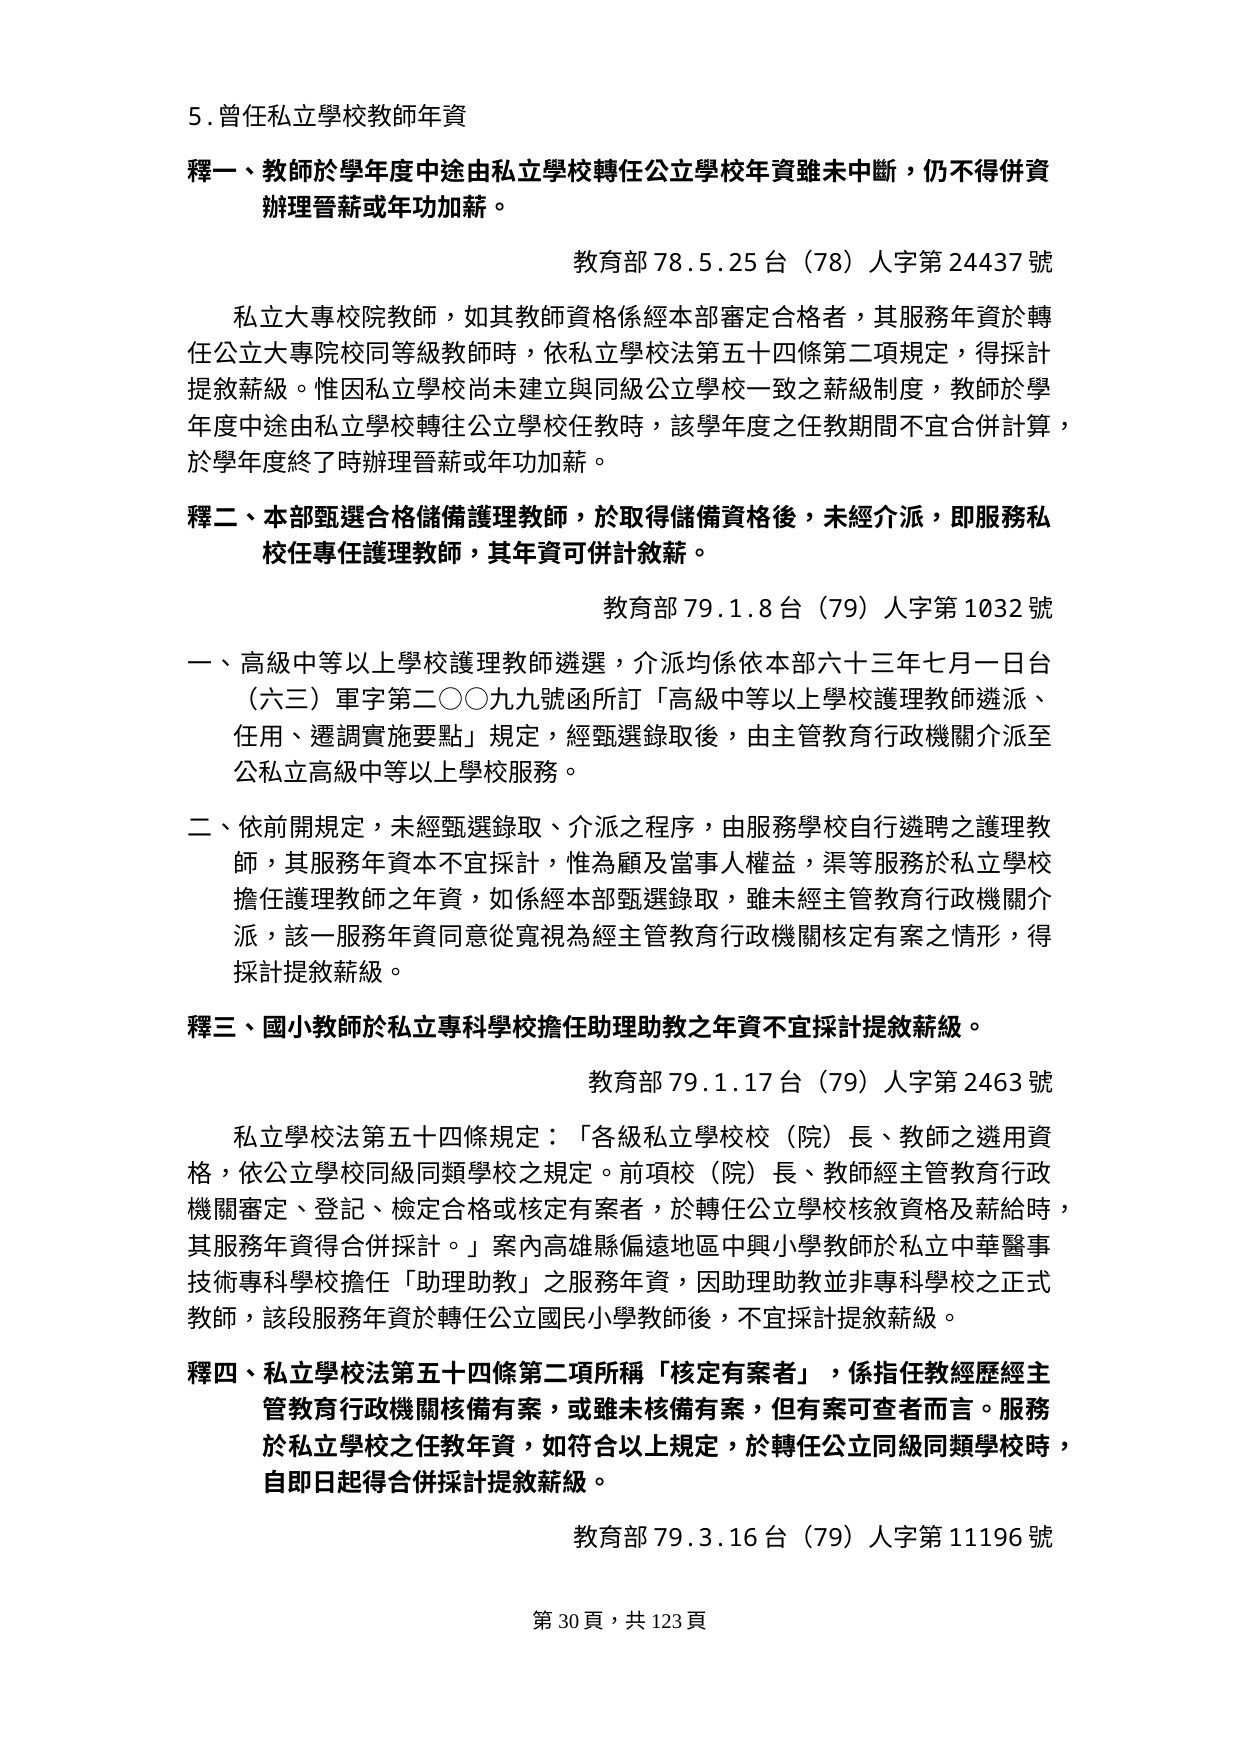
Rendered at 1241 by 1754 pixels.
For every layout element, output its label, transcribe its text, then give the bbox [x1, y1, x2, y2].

text 釋三、 國小教師於私立專科學校擔任助理助教之年資不宜採計提敘薪級。 [187, 1007, 1053, 1044]
text 5.曾任私立學校教師年資 [187, 96, 1053, 132]
text 釋二、本部甄選合格儲備護理教師，於取得儲備資格後，未經介派，即服務私校任專任護理教師，其年資可併計敘薪。 [187, 497, 1053, 570]
text 教育部79.3.16台（79）人字第11196號 [187, 1517, 1053, 1554]
text 教育部78.5.25台（78）人字第24437號 [187, 242, 1053, 279]
text 釋一、 教師於學年度中途由私立學校轉任公立學校年資雖未中斷，仍不得併資辦理晉薪或年功加薪。 [187, 151, 1053, 224]
text 教育部79.1.17台（79）人字第2463號 [187, 1062, 1053, 1099]
text 私立學校法第五十四條規定：「各級私立學校校（院）長、教師之遴用資格，依公立學校同級同類學校之規定。前項校（院）長、教師經主管教育行政機關審定、登記、檢定合格或核定有案者，於轉任公立學校核敘資格及薪給時，其服務年資得合併採計。」案內高雄縣偏遠地區中興小學教師於私立中華醫事技術專科學校擔任「助理助教」之服務年資，因助理助教並非專科學校之正式教師，該段服務年資於轉任公立國民小學教師後，不宜採計提敘薪級。 [187, 1117, 1053, 1335]
text 教育部79.1.8台（79）人字第1032號 [187, 589, 1053, 625]
text 一、高級中等以上學校護理教師遴選，介派均係依本部六十三年七月一日台（六三）軍字第二○○九九號函所訂「高級中等以上學校護理教師遴派、任用、遷調實施要點」規定，經甄選錄取後，由主管教育行政機關介派至公私立高級中等以上學校服務。 [187, 644, 1053, 789]
text 二、依前開規定，未經甄選錄取、介派之程序，由服務學校自行遴聘之護理教師，其服務年資本不宜採計，惟為顧及當事人權益，渠等服務於私立學校擔任護理教師之年資，如係經本部甄選錄取，雖未經主管教育行政機關介派，該一服務年資同意從寬視為經主管教育行政機關核定有案之情形，得採計提敘薪級。 [187, 807, 1053, 989]
text 釋四、私立學校法第五十四條第二項所稱「核定有案者」，係指任教經歷經主管教育行政機關核備有案，或雖未核備有案，但有案可查者而言。服務於私立學校之任教年資，如符合以上規定，於轉任公立同級同類學校時，自即日起得合併採計提敘薪級。 [187, 1354, 1053, 1499]
text 私立大專校院教師，如其教師資格係經本部審定合格者，其服務年資於轉任公立大專院校同等級教師時，依私立學校法第五十四條第二項規定，得採計提敘薪級。惟因私立學校尚未建立與同級公立學校一致之薪級制度，教師於學年度中途由私立學校轉往公立學校任教時，該學年度之任教期間不宜合併計算，於學年度終了時辦理晉薪或年功加薪。 [187, 297, 1053, 479]
